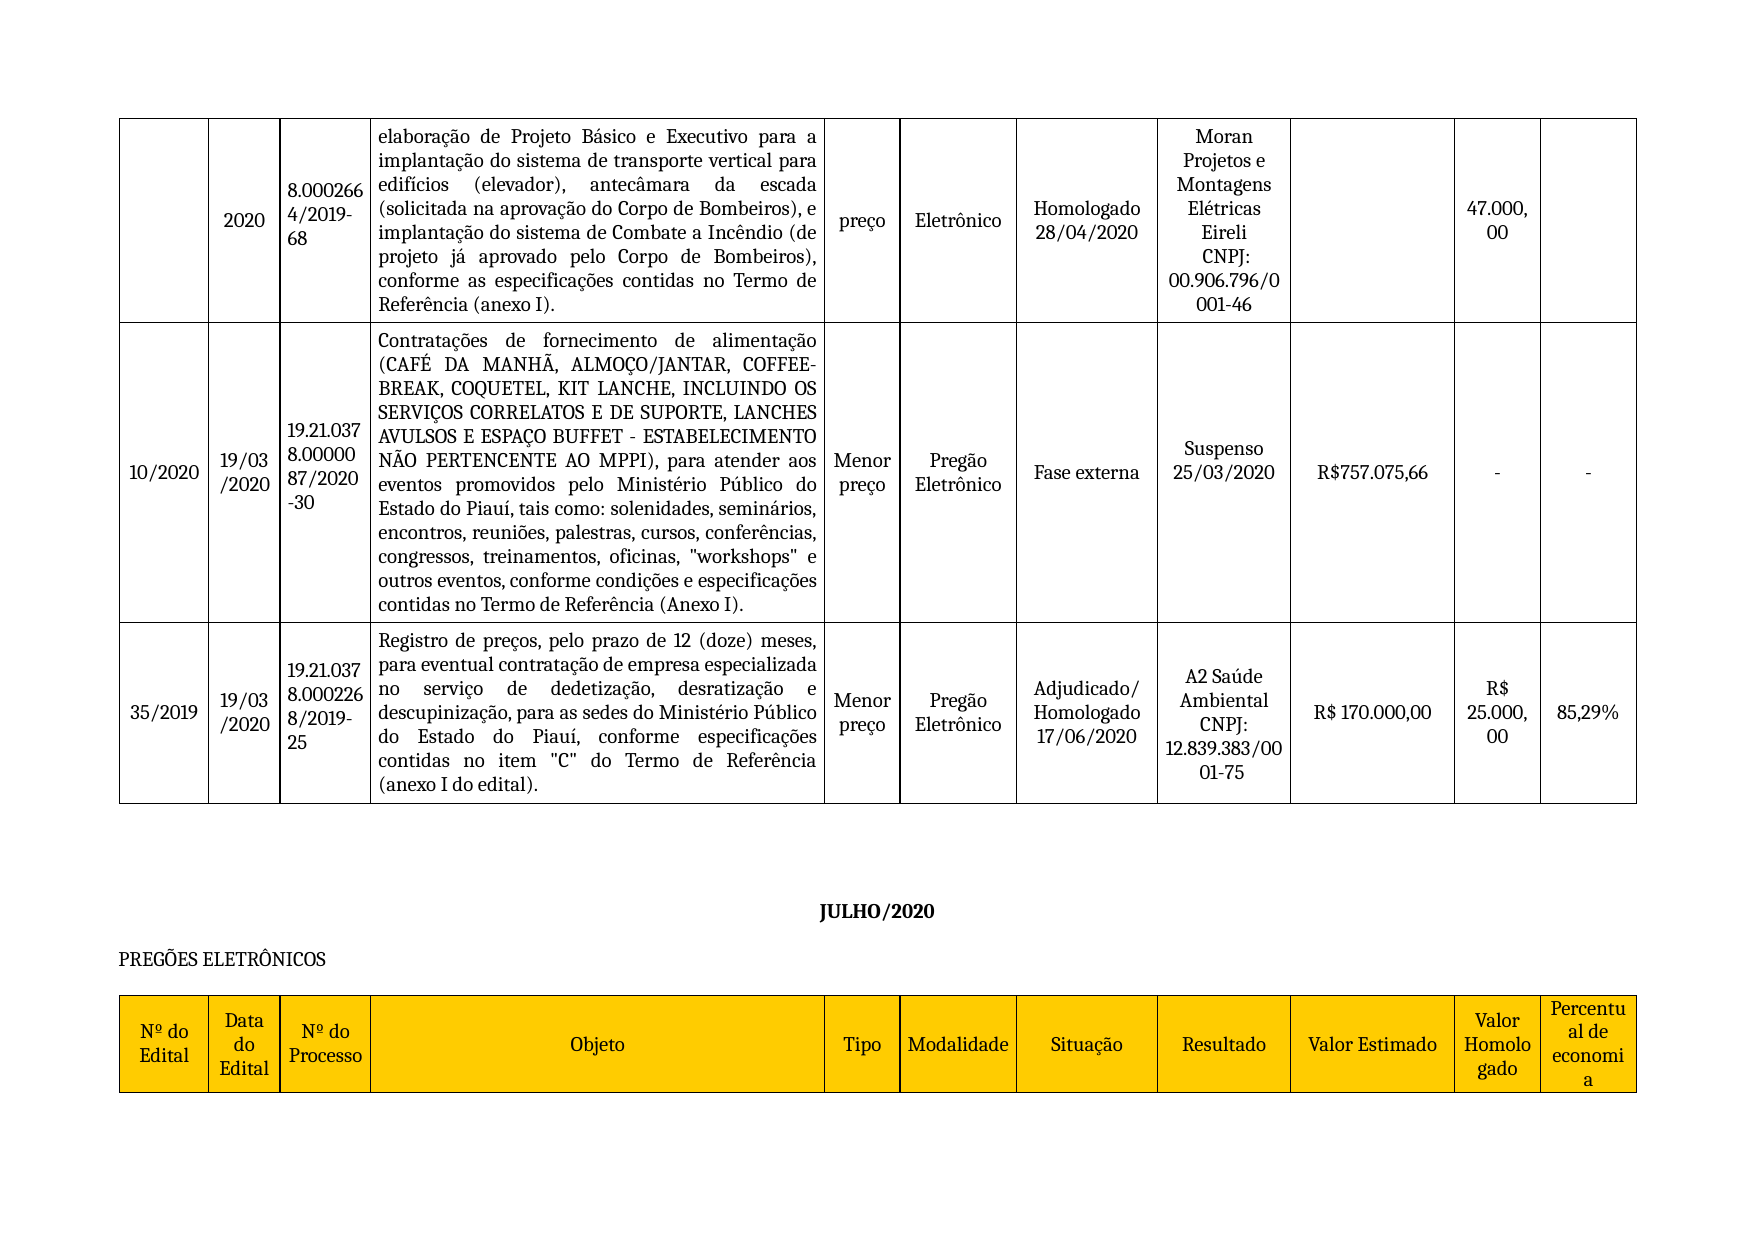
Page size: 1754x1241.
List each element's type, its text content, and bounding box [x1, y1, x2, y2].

table_cell Registro de preços, pelo prazo de 12 (doze) meses, para eventual contratação de empresa especializada no serviço de dedetização, desratização e descupinização, para as sedes do Ministério Público do Estado do Piauí, conforme especificações contidas no item "C" do Termo de Referência (anexo I do edital). [371, 623, 824, 802]
table_header Valor Homologado [1455, 996, 1540, 1092]
table_cell 47.000,00 [1455, 119, 1540, 322]
table_header Nº do Edital [120, 996, 208, 1092]
table_cell A2 Saúde Ambiental CNPJ: 12.839.383/0001-75 [1158, 623, 1290, 802]
table_cell Suspenso 25/03/2020 [1158, 323, 1290, 622]
table_cell 2020 [209, 119, 279, 322]
table_header Objeto [371, 996, 824, 1092]
table_cell R$ 170.000,00 [1291, 623, 1454, 802]
table_header Nº do Processo [281, 996, 370, 1092]
table_cell [120, 119, 208, 322]
table_cell Menor preço [825, 623, 899, 802]
table_header Situação [1017, 996, 1157, 1092]
table_cell Pregão Eletrônico [901, 323, 1016, 622]
table_header Valor Estimado [1291, 996, 1454, 1092]
table_header Modalidade [901, 996, 1016, 1092]
table_cell 10/2020 [120, 323, 208, 622]
table_cell Moran Projetos e Montagens Elétricas Eireli CNPJ: 00.906.796/0001-46 [1158, 119, 1290, 322]
table_cell Adjudicado/Homologado 17/06/2020 [1017, 623, 1157, 802]
table_cell 8.0002664/2019-68 [281, 119, 370, 322]
table_cell 19.21.0378.0000087/2020-30 [281, 323, 370, 622]
table_cell Fase externa [1017, 323, 1157, 622]
text PREGÕES ELETRÔNICOS [118, 947, 1636, 971]
table_cell 19/03/2020 [209, 323, 279, 622]
table_cell R$ 25.000,00 [1455, 623, 1540, 802]
table_cell Homologado 28/04/2020 [1017, 119, 1157, 322]
table_cell Menor preço [825, 323, 899, 622]
table_cell Contratações de fornecimento de alimentação (CAFÉ DA MANHÃ, ALMOÇO/JANTAR, COFFEE-BREAK, COQUETEL, KIT LANCHE, INCLUINDO OS SERVIÇOS CORRELATOS E DE SUPORTE, LANCHES AVULSOS E ESPAÇO BUFFET - ESTABELECIMENTO NÃO PERTENCENTE AO MPPI), para atender aos eventos promovidos pelo Ministério Público do Estado do Piauí, tais como: solenidades, seminários, encontros, reuniões, palestras, cursos, conferências, congressos, treinamentos, oficinas, "workshops" e outros eventos, conforme condições e especificações contidas no Termo de Referência (Anexo I). [371, 323, 824, 622]
table_header Data do Edital [209, 996, 279, 1092]
table_cell Eletrônico [901, 119, 1016, 322]
table_cell 35/2019 [120, 623, 208, 802]
text JULHO/2020 [118, 899, 1636, 923]
table_cell elaboração de Projeto Básico e Executivo para a implantação do sistema de transporte vertical para edifícios (elevador), antecâmara da escada (solicitada na aprovação do Corpo de Bombeiros), e implantação do sistema de Combate a Incêndio (de projeto já aprovado pelo Corpo de Bombeiros), conforme as especificações contidas no Termo de Referência (anexo I). [371, 119, 824, 322]
table_header Percentual de economia [1541, 996, 1636, 1092]
table_cell 85,29% [1541, 623, 1636, 802]
table_header Resultado [1158, 996, 1290, 1092]
table_cell preço [825, 119, 899, 322]
table_cell 19/03/2020 [209, 623, 279, 802]
table_cell - [1541, 323, 1636, 622]
table_cell Pregão Eletrônico [901, 623, 1016, 802]
table_cell - [1455, 323, 1540, 622]
table_cell [1541, 119, 1636, 322]
table_header Tipo [825, 996, 899, 1092]
table_cell [1291, 119, 1454, 322]
table_cell 19.21.0378.0002268/2019-25 [281, 623, 370, 802]
table_cell R$757.075,66 [1291, 323, 1454, 622]
